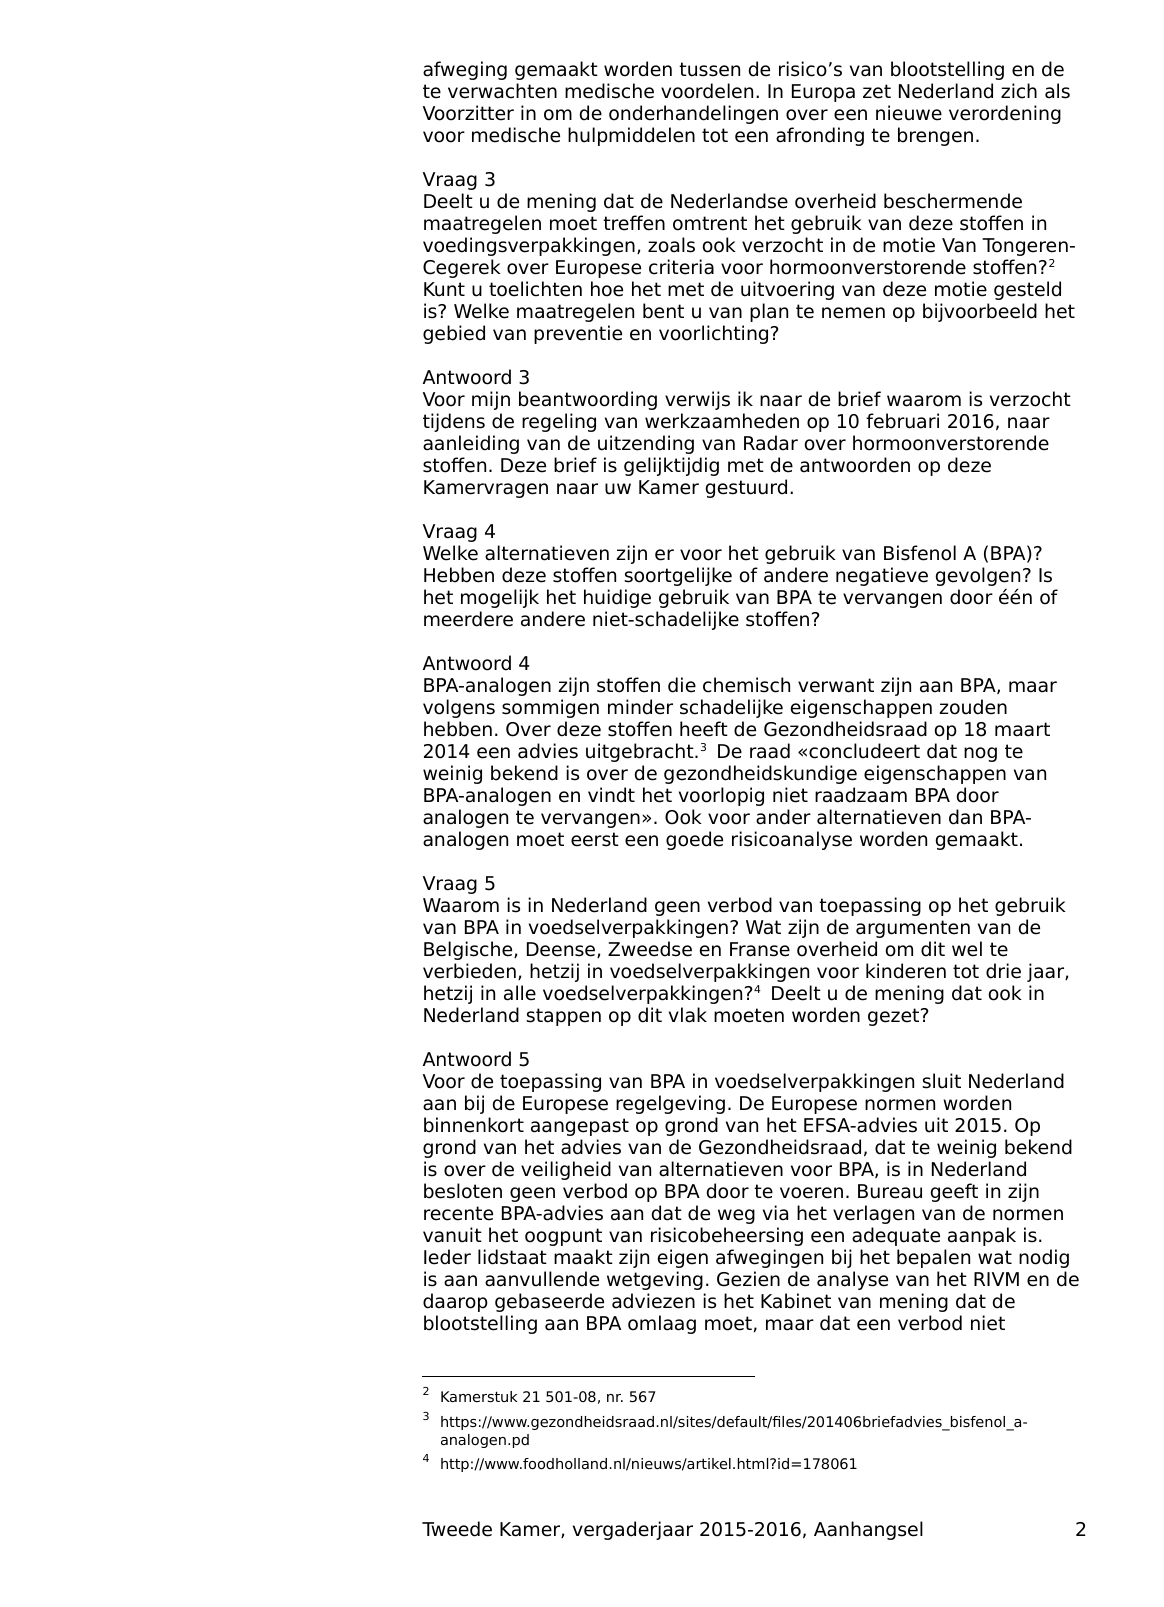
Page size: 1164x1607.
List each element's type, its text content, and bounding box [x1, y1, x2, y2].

text Vraag 4 [422, 521, 1087, 543]
text afweging gemaakt worden tussen de risico’s van blootstelling en de te verwachten medische voordelen. In Europa zet Nederland zich als Voorzitter in om de onderhandelingen over een nieuwe verordening voor medische hulpmiddelen tot een afronding te brengen. [422, 59, 1087, 147]
text Antwoord 4 [422, 653, 1087, 675]
text https://www.gezondheidsraad.nl/sites/default/files/201406briefadvies_bisfenol_a-analogen.pd [422, 1410, 1087, 1449]
text Welke alternatieven zijn er voor het gebruik van Bisfenol A (BPA)? Hebben deze stoffen soortgelijke of andere negatieve gevolgen? Is het mogelijk het huidige gebruik van BPA te vervangen door één of meerdere andere niet-schadelijke stoffen? [422, 543, 1087, 631]
text Ieder lidstaat maakt zijn eigen afwegingen bij het bepalen wat nodig is aan aanvullende wetgeving. Gezien de analyse van het RIVM en de daarop gebaseerde adviezen is het Kabinet van mening dat de blootstelling aan BPA omlaag moet, maar dat een verbod niet [422, 1247, 1087, 1335]
text Voor mijn beantwoording verwijs ik naar de brief waarom is verzocht tijdens de regeling van werkzaamheden op 10 februari 2016, naar aanleiding van de uitzending van Radar over hormoonverstorende stoffen. Deze brief is gelijktijdig met de antwoorden op deze Kamervragen naar uw Kamer gestuurd. [422, 389, 1087, 499]
text Antwoord 3 [422, 367, 1087, 389]
text Antwoord 5 [422, 1049, 1087, 1071]
text Vraag 5 [422, 873, 1087, 895]
text Kamerstuk 21 501-08, nr. 567 [422, 1385, 1087, 1407]
text Voor de toepassing van BPA in voedselverpakkingen sluit Nederland aan bij de Europese regelgeving. De Europese normen worden binnenkort aangepast op grond van het EFSA-advies uit 2015. Op grond van het advies van de Gezondheidsraad, dat te weinig bekend is over de veiligheid van alternatieven voor BPA, is in Nederland besloten geen verbod op BPA door te voeren. Bureau geeft in zijn recente BPA-advies aan dat de weg via het verlagen van de normen vanuit het oogpunt van risicobeheersing een adequate aanpak is. [422, 1071, 1087, 1247]
text BPA-analogen zijn stoffen die chemisch verwant zijn aan BPA, maar volgens sommigen minder schadelijke eigenschappen zouden hebben. Over deze stoffen heeft de Gezondheidsraad op 18 maart 2014 een advies uitgebracht. De raad «concludeert dat nog te weinig bekend is over de gezondheidskundige eigenschappen van BPA-analogen en vindt het voorlopig niet raadzaam BPA door analogen te vervangen». Ook voor ander alternatieven dan BPA-analogen moet eerst een goede risicoanalyse worden gemaakt. [422, 675, 1087, 851]
text Waarom is in Nederland geen verbod van toepassing op het gebruik van BPA in voedselverpakkingen? Wat zijn de argumenten van de Belgische, Deense, Zweedse en Franse overheid om dit wel te verbieden, hetzij in voedselverpakkingen voor kinderen tot drie jaar, hetzij in alle voedselverpakkingen? Deelt u de mening dat ook in Nederland stappen op dit vlak moeten worden gezet? [422, 895, 1087, 1027]
text http://www.foodholland.nl/nieuws/artikel.html?id=178061 [422, 1452, 1087, 1474]
text Vraag 3 [422, 169, 1087, 191]
text Deelt u de mening dat de Nederlandse overheid beschermende maatregelen moet treffen omtrent het gebruik van deze stoffen in voedingsverpakkingen, zoals ook verzocht in de motie Van Tongeren-Cegerek over Europese criteria voor hormoonverstorende stoffen? Kunt u toelichten hoe het met de uitvoering van deze motie gesteld is? Welke maatregelen bent u van plan te nemen op bijvoorbeeld het gebied van preventie en voorlichting? [422, 191, 1087, 345]
